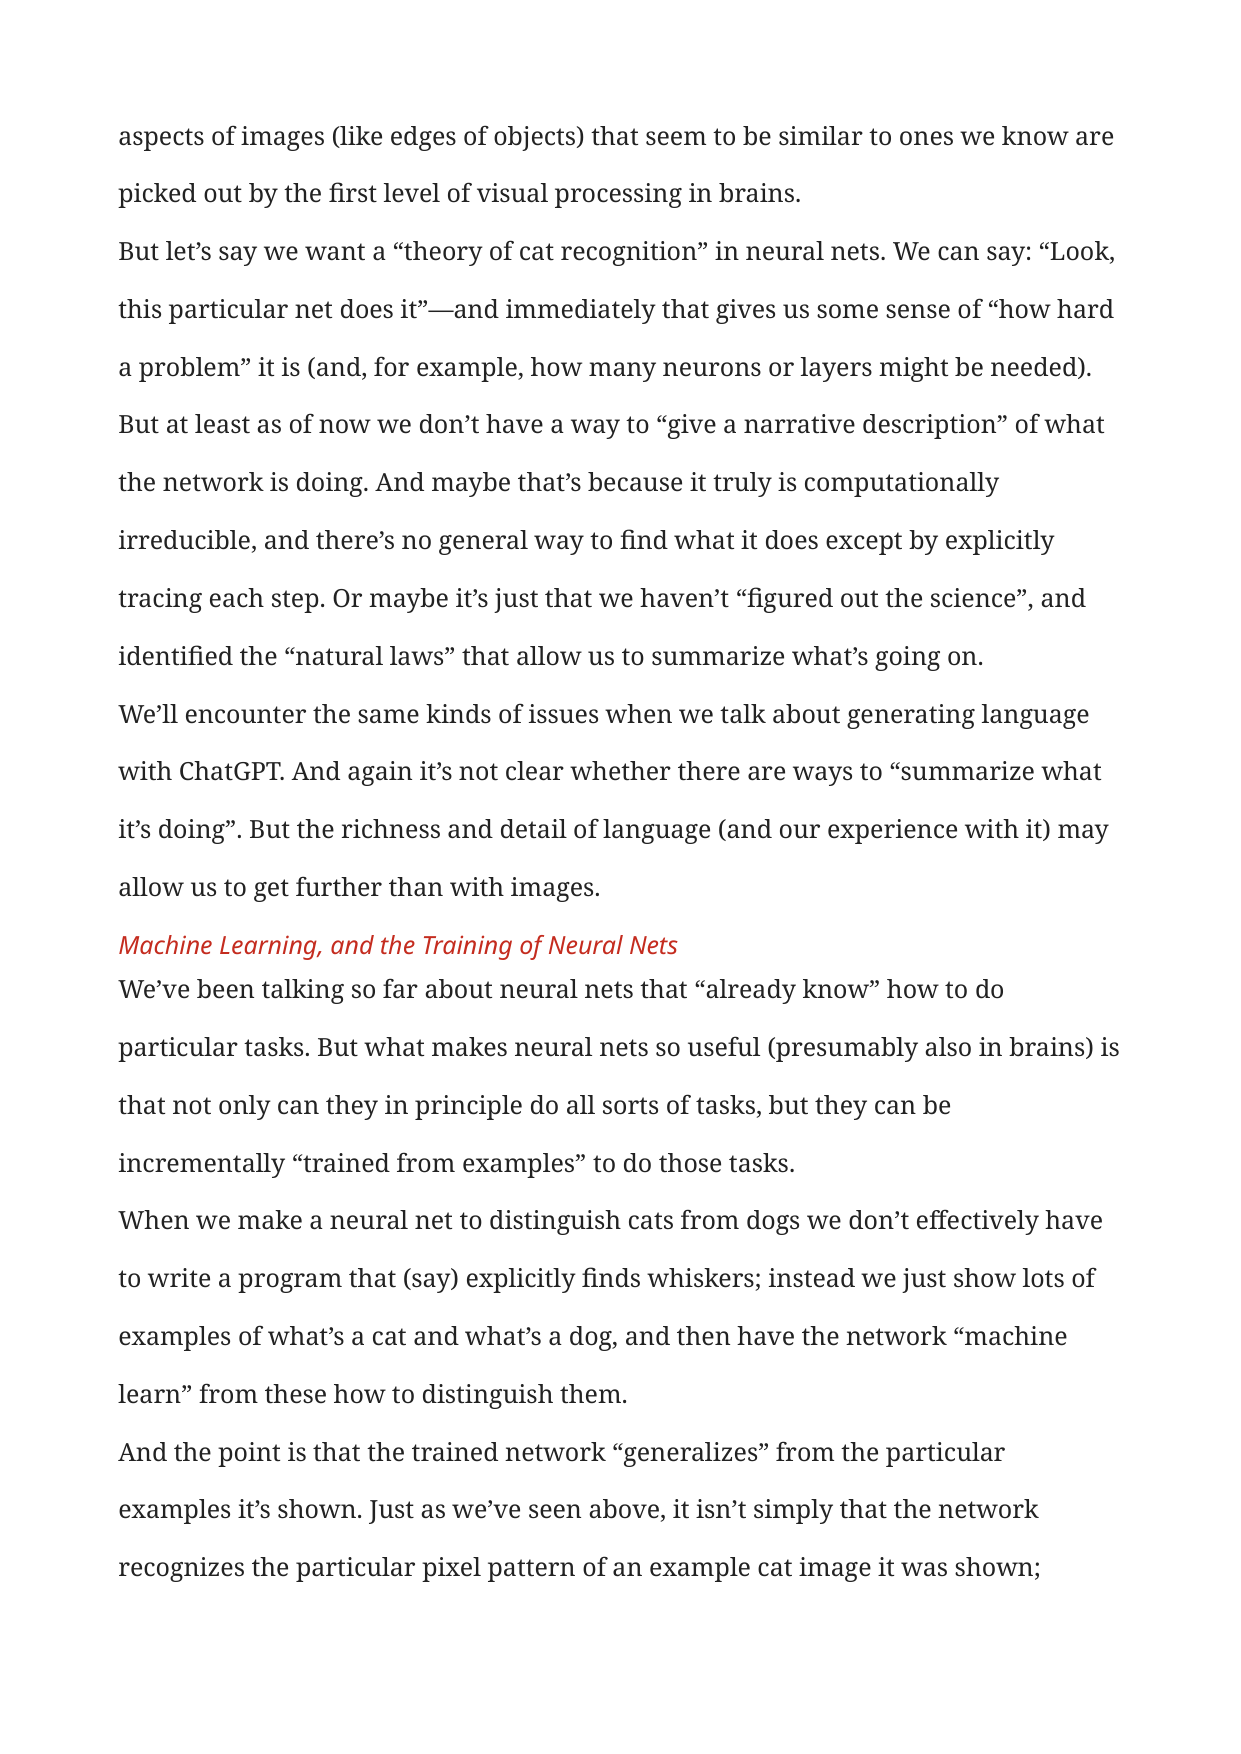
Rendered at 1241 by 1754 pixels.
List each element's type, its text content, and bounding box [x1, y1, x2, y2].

text We’ve been talking so far about neural nets that “already know” how to do particular tasks. But what makes neural nets so useful (presumably also in brains) is that not only can they in principle do all sorts of tasks, but they can be incrementally “trained from examples” to do those tasks. [118, 972, 1122, 1179]
text We’ll encounter the same kinds of issues when we talk about generating language with ChatGPT. And again it’s not clear whether there are ways to “summarize what it’s doing”. But the richness and detail of language (and our experience with it) may allow us to get further than with images. [118, 696, 1122, 904]
subtitle Machine Learning, and the Training of Neural Nets [118, 927, 1122, 962]
text But let’s say we want a “theory of cat recognition” in neural nets. We can say: “Look, this particular net does it”—and immediately that gives us some sense of “how hard a problem” it is (and, for example, how many neurons or layers might be needed). But at least as of now we don’t have a way to “give a narrative description” of what the network is doing. And maybe that’s because it truly is computationally irreducible, and there’s no general way to find what it does except by explicitly tracing each step. Or maybe it’s just that we haven’t “figured out the science”, and identified the “natural laws” that allow us to summarize what’s going on. [118, 234, 1122, 672]
text aspects of images (like edges of objects) that seem to be similar to ones we know are picked out by the first level of visual processing in brains. [118, 118, 1122, 210]
text When we make a neural net to distinguish cats from dogs we don’t effectively have to write a program that (say) explicitly finds whiskers; instead we just show lots of examples of what’s a cat and what’s a dog, and then have the network “machine learn” from these how to distinguish them. [118, 1203, 1122, 1411]
text And the point is that the trained network “generalizes” from the particular examples it’s shown. Just as we’ve seen above, it isn’t simply that the network recognizes the particular pixel pattern of an example cat image it was shown; [118, 1434, 1122, 1584]
